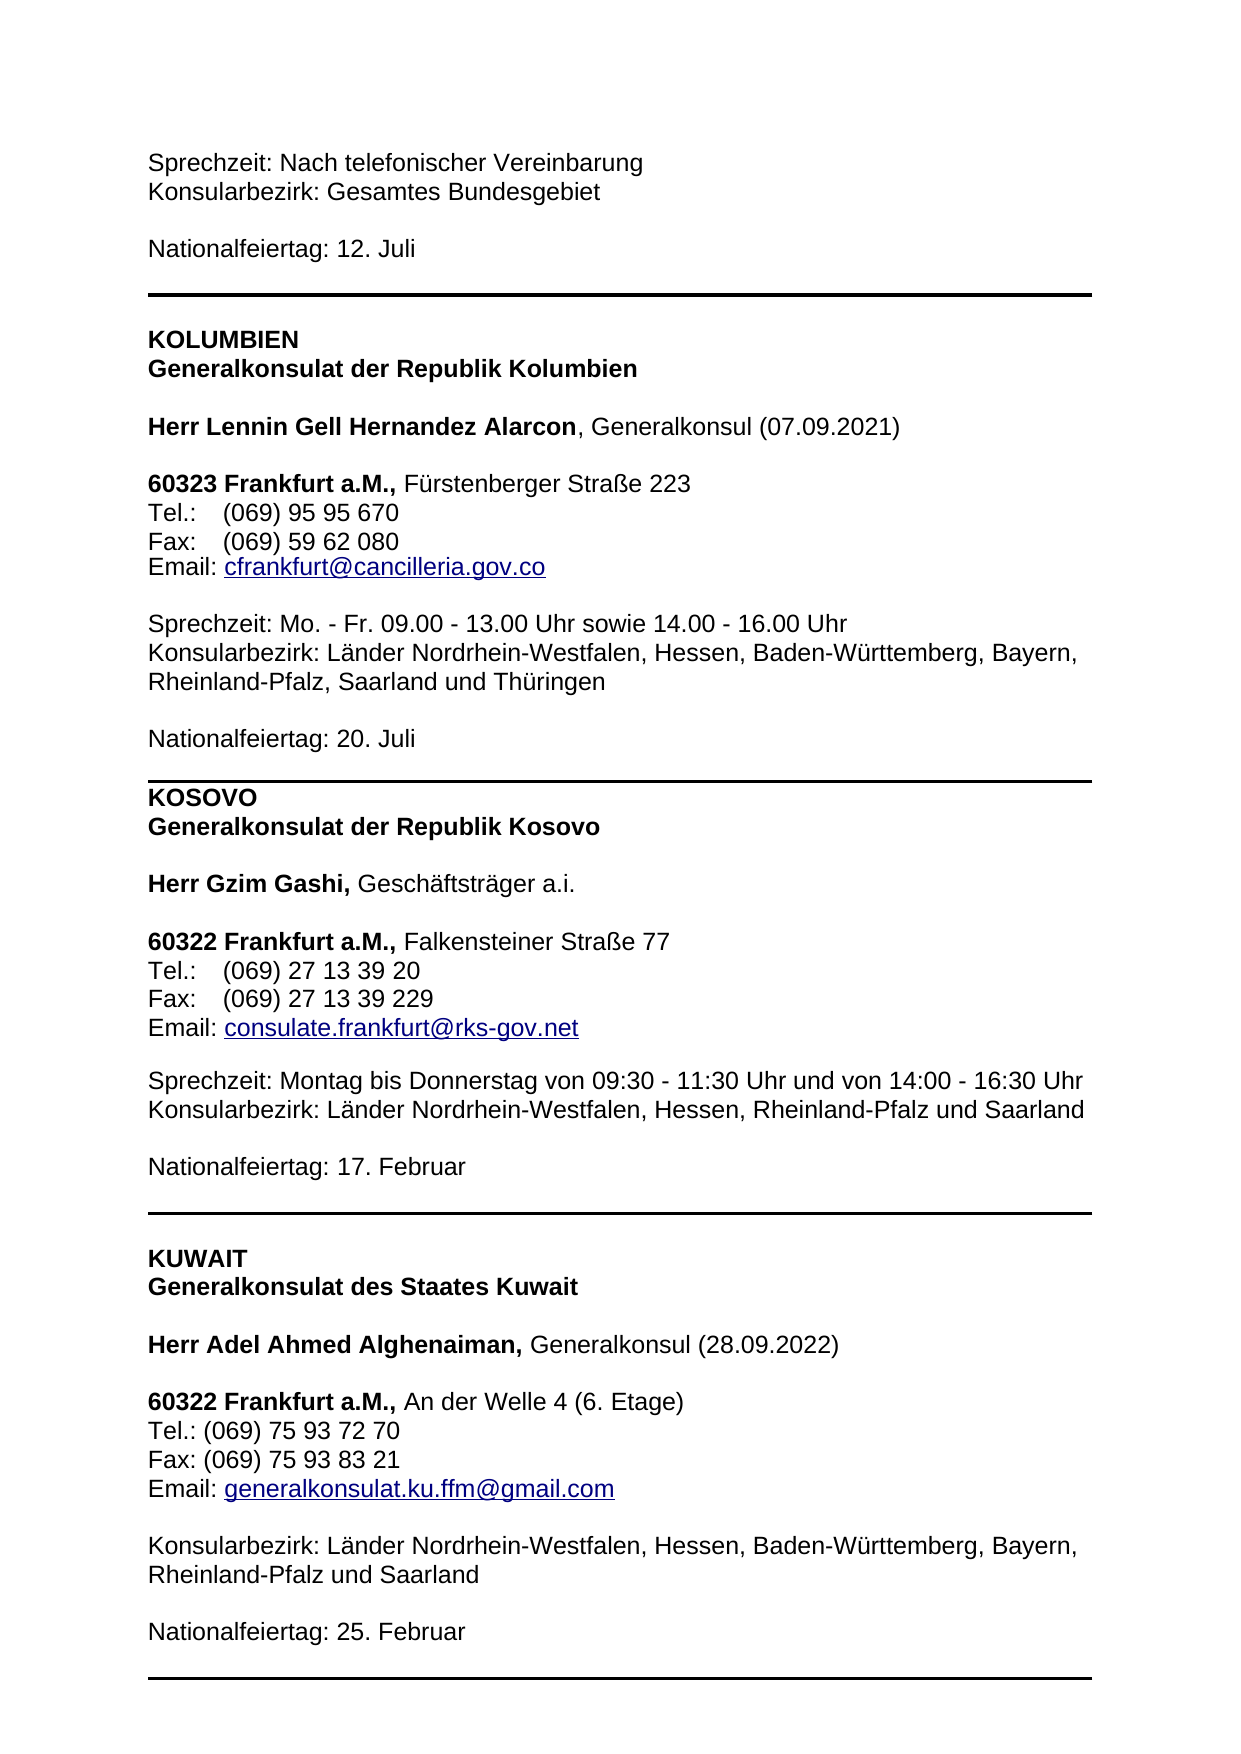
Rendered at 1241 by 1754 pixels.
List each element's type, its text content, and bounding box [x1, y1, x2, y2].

text Konsularbezirk: Länder Nordrhein-Westfalen, Hessen, Baden-Württemberg, Bayern, [148, 638, 1092, 667]
text Herr Lennin Gell Hernandez Alarcon, Generalkonsul (07.09.2021) [148, 412, 1092, 440]
text 60322 Frankfurt a.M., Falkensteiner Straße 77 [148, 927, 1092, 956]
text Fax: (069) 27 13 39 229 [148, 984, 1092, 1013]
text Herr Gzim Gashi, Geschäftsträger a.i. [148, 869, 1092, 898]
text 60322 Frankfurt a.M., An der Welle 4 (6. Etage) [148, 1387, 1092, 1416]
text Fax: (069) 75 93 83 21 [148, 1445, 1092, 1474]
text Kuwait [148, 1244, 1092, 1272]
text 60323 Frankfurt a.M., Fürstenberger Straße 223 [148, 469, 1092, 498]
text Generalkonsulat der Republik Kosovo [148, 812, 1092, 841]
text Nationalfeiertag: 12. Juli [148, 234, 1092, 263]
text Fax: (069) 59 62 080 [148, 527, 1092, 555]
text Generalkonsulat der Republik Kolumbien [148, 354, 1092, 383]
text Konsularbezirk: Länder Nordrhein-Westfalen, Hessen, Baden-Württemberg, Bayern, Rheinland-Pfalz und Saarland [148, 1531, 1092, 1589]
text Email: cfrankfurt@cancilleria.gov.co [148, 555, 1092, 580]
text Tel.: (069) 27 13 39 20 [148, 956, 1092, 984]
text Rheinland-Pfalz, Saarland und Thüringen [148, 667, 1092, 695]
text Email: consulate.frankfurt@rks-gov.net [148, 1013, 1092, 1042]
text Sprechzeit: Mo. - Fr. 09.00 - 13.00 Uhr sowie 14.00 - 16.00 Uhr [148, 609, 1092, 638]
text KOLUMBIEN [148, 325, 1092, 354]
text Kosovo [148, 783, 1092, 812]
text Sprechzeit: Montag bis Donnerstag von 09:30 - 11:30 Uhr und von 14:00 - 16:30 Uhr [148, 1066, 1092, 1095]
text Nationalfeiertag: 20. Juli [148, 724, 1092, 753]
text Email: generalkonsulat.ku.ffm@gmail.com [148, 1474, 1092, 1502]
text Nationalfeiertag: 17. Februar [148, 1152, 1092, 1181]
text Herr Adel Ahmed Alghenaiman, Generalkonsul (28.09.2022) [148, 1330, 1092, 1359]
text Konsularbezirk: Länder Nordrhein-Westfalen, Hessen, Rheinland-Pfalz und Saarland [148, 1095, 1092, 1123]
text Generalkonsulat des Staates Kuwait [148, 1272, 1092, 1301]
text Tel.: (069) 95 95 670 [148, 498, 1092, 527]
text Konsularbezirk: Gesamtes Bundesgebiet [148, 176, 1092, 205]
text Sprechzeit: Nach telefonischer Vereinbarung [148, 148, 1092, 176]
text Nationalfeiertag: 25. Februar [148, 1617, 1092, 1646]
text Tel.: (069) 75 93 72 70 [148, 1416, 1092, 1445]
